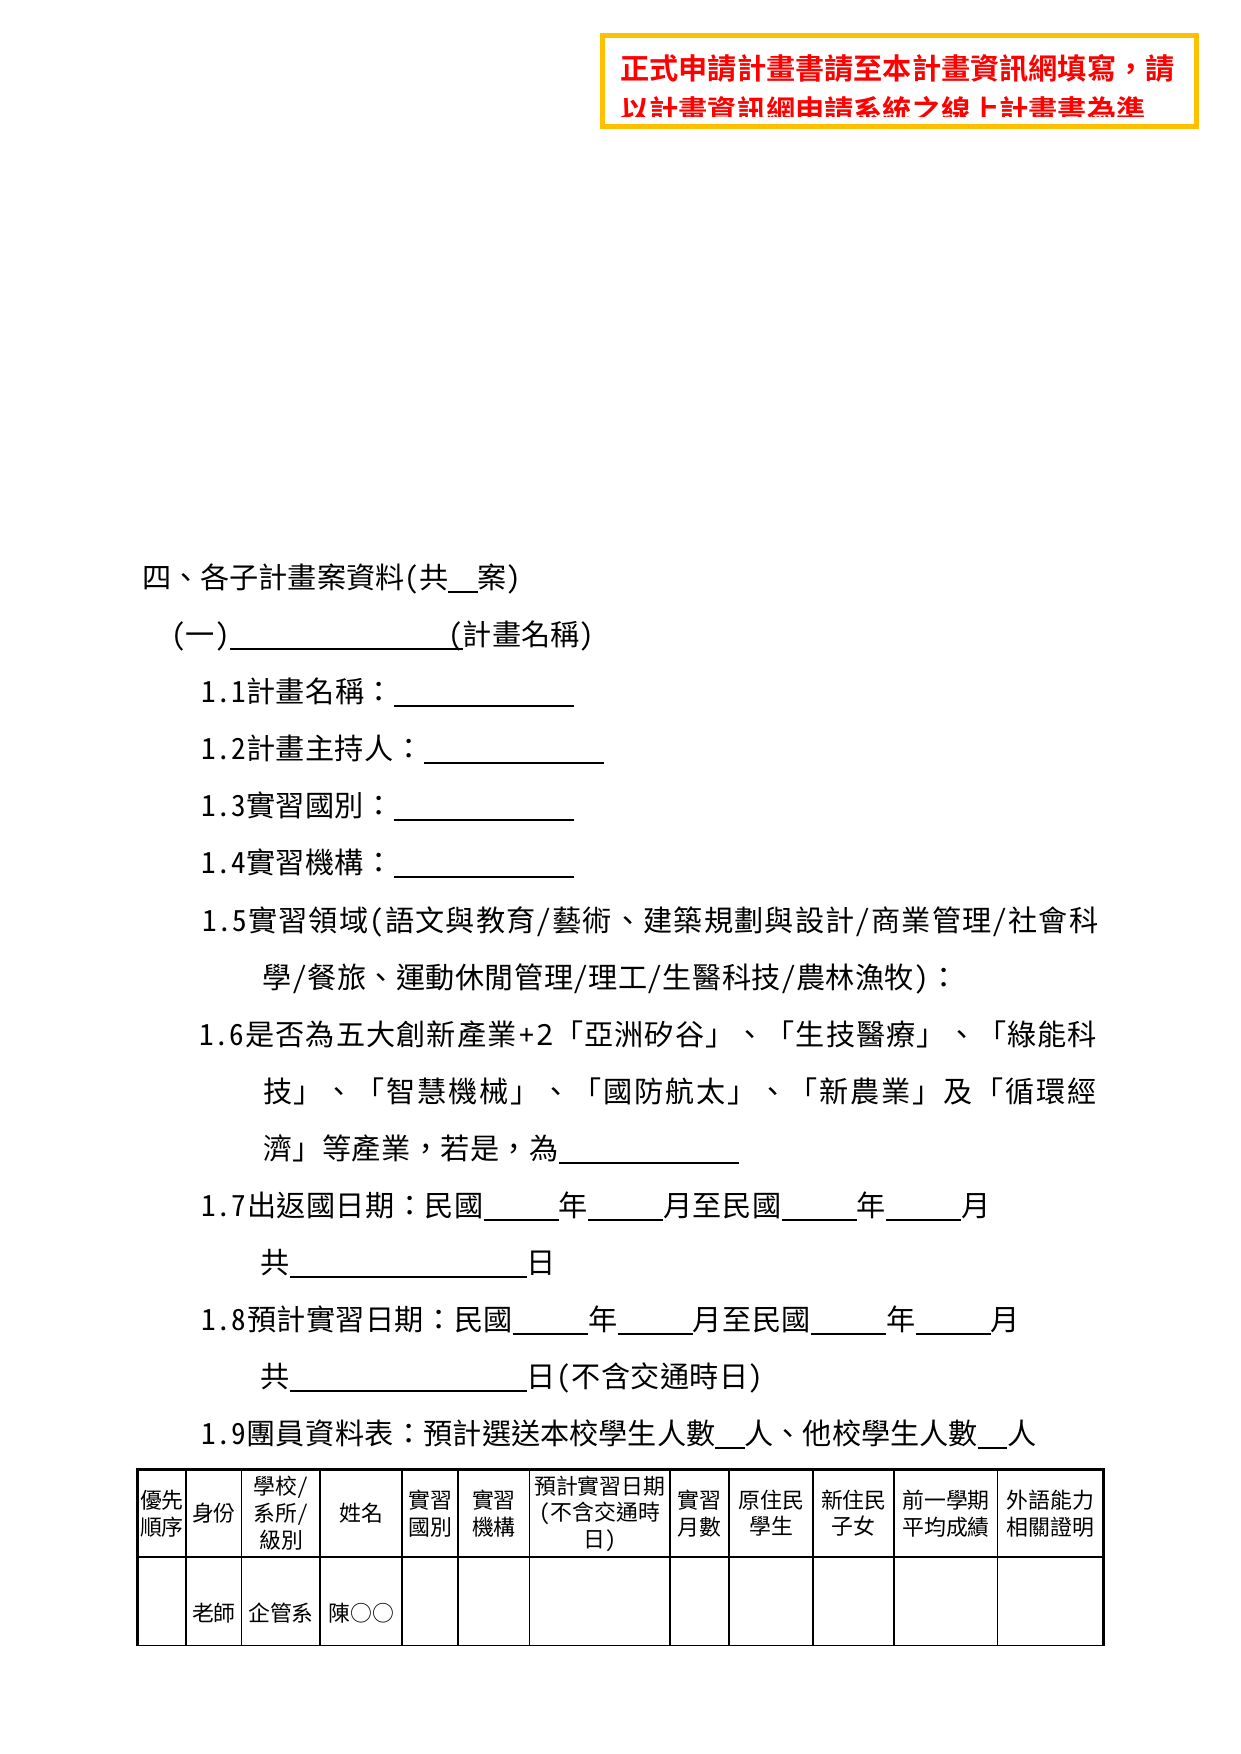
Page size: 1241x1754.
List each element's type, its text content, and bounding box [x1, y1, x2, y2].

table_cell 企管系 [242, 1558, 319, 1644]
text 1.5實習領域(語文與教育/藝術、建築規劃與設計/商業管理/社會科學/餐旅、運動休閒管理/理工/生醫科技/農林漁牧)： [142, 897, 1098, 996]
table_cell [459, 1558, 529, 1644]
table_header 預計實習日期(不含交通時日) [530, 1471, 669, 1556]
table_header 姓名 [321, 1471, 401, 1556]
text 共 日(不含交通時日) [127, 1354, 1098, 1396]
text 四、各子計畫案資料(共 案) [142, 554, 1098, 597]
table_cell [139, 1558, 185, 1644]
table_header 身份 [187, 1471, 241, 1556]
text 1.7出返國日期：民國 年 月至民國 年 月 [142, 1183, 1098, 1225]
table_cell [671, 1558, 728, 1644]
table_cell [895, 1558, 997, 1644]
text 1.3實習國別： [142, 783, 1098, 825]
text 共 日 [127, 1240, 1098, 1282]
table_header 實習 機構 [459, 1471, 529, 1556]
text 1.1計畫名稱： [142, 669, 1098, 711]
table_cell [998, 1558, 1102, 1644]
table_header 學校/系所/ 級別 [242, 1471, 319, 1556]
text 1.4實習機構： [142, 840, 1098, 882]
table_cell [730, 1558, 812, 1644]
table_cell [403, 1558, 457, 1644]
table_cell [814, 1558, 893, 1644]
table_header 外語能力 相關證明 [998, 1471, 1102, 1556]
table_cell [530, 1558, 669, 1644]
table_header 原住民學生 [730, 1471, 812, 1556]
table_header 實習 月數 [671, 1471, 728, 1556]
text 1.9團員資料表：預計選送本校學生人數 人、他校學生人數 人 [142, 1411, 1098, 1453]
table_header 新住民子女 [814, 1471, 893, 1556]
table_cell 陳○○ [321, 1558, 401, 1644]
text (一) (計畫名稱) [142, 612, 1098, 654]
table_cell 老師 [187, 1558, 241, 1644]
table_header 優先 順序 [139, 1471, 185, 1556]
text 1.8預計實習日期：民國 年 月至民國 年 月 [142, 1297, 1098, 1339]
table_header 前一學期 平均成績 [895, 1471, 997, 1556]
text 1.6是否為五大創新產業+2「亞洲矽谷」、「生技醫療」、「綠能科技」、「智慧機械」、「國防航太」、「新農業」及「循環經濟」等產業，若是，為 [139, 1011, 1098, 1168]
table_header 實習 國別 [403, 1471, 457, 1556]
text 1.2計畫主持人： [142, 726, 1098, 768]
